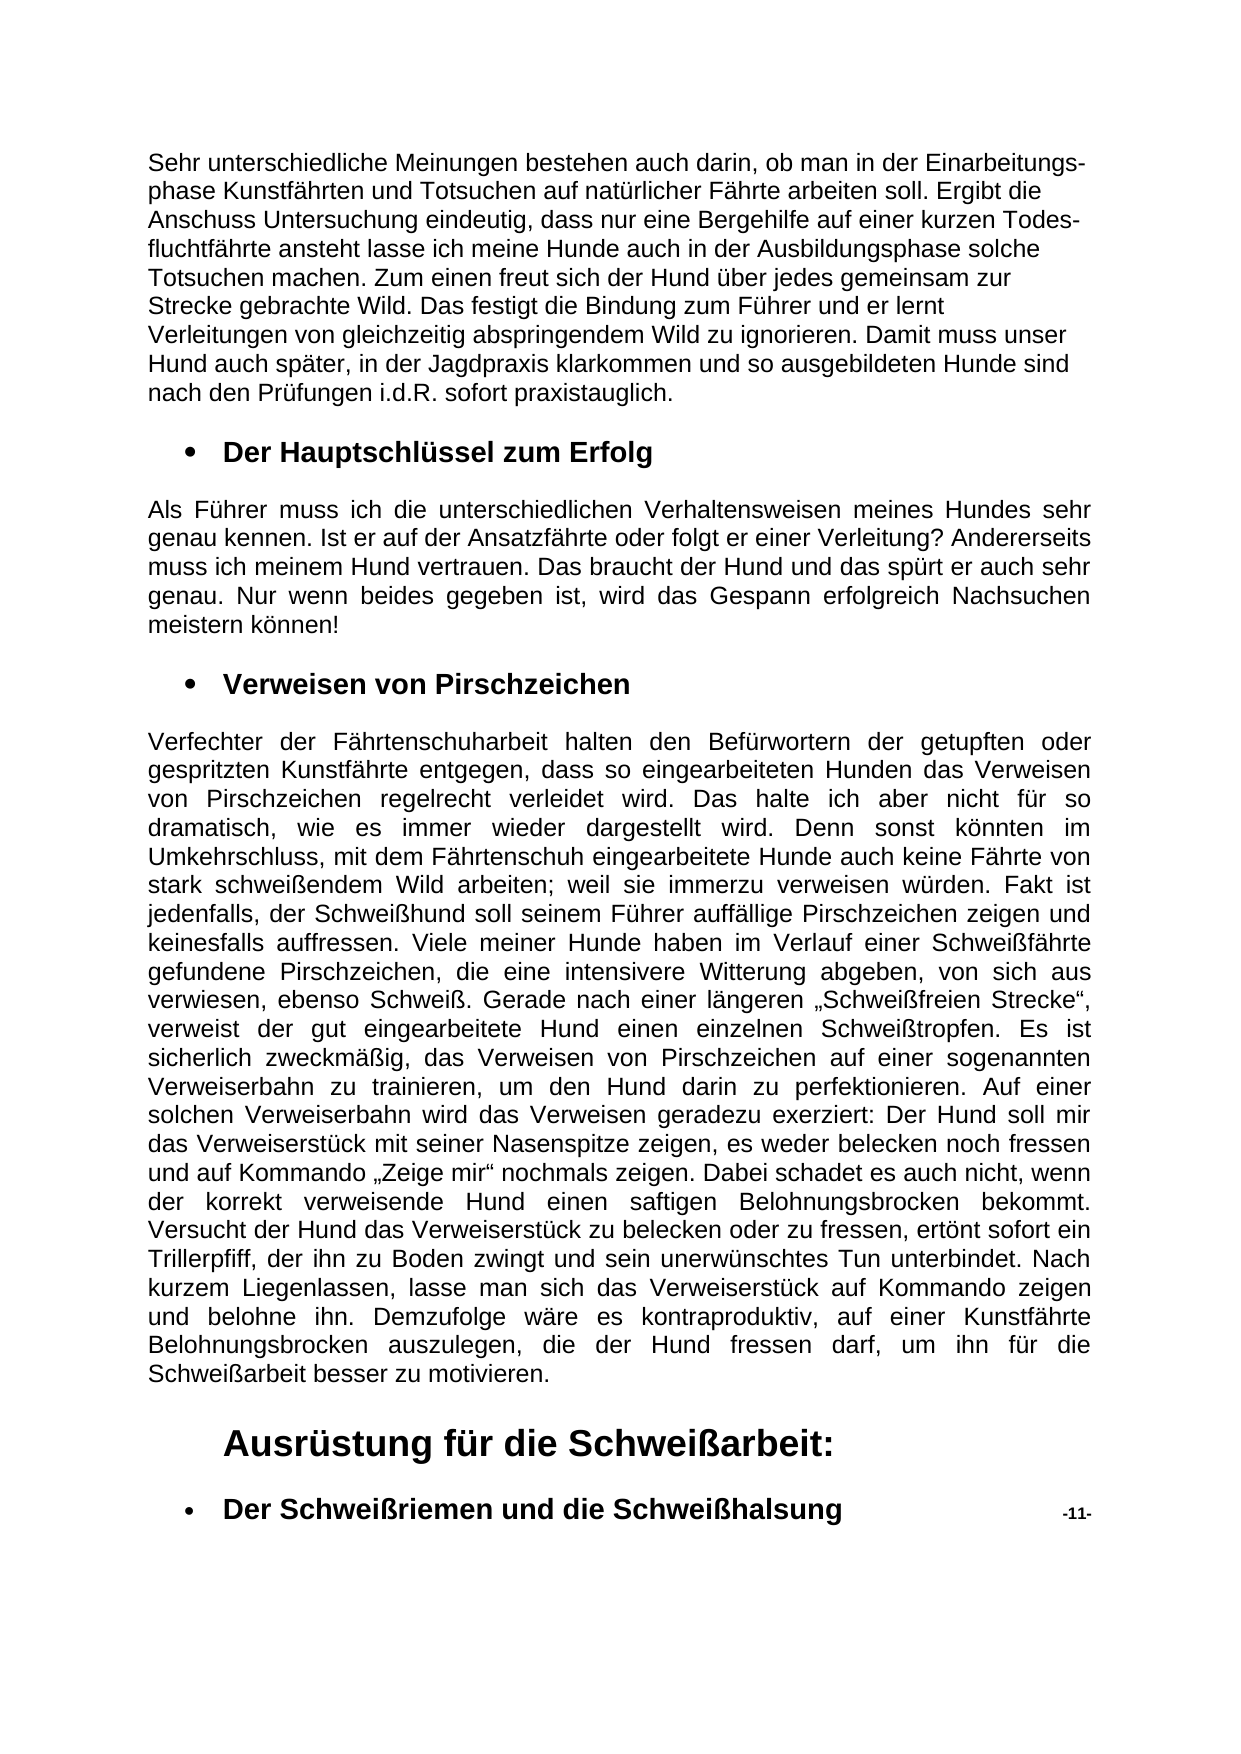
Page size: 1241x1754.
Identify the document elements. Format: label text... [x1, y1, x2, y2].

list Verweisen von Pirschzeichen [185, 667, 1093, 701]
text Verfechter der Fährtenschuharbeit halten den Befürwortern der getupften oder gespritzten Kunstfährte entgegen, dass so eingearbeiteten Hunden das Verweisen von Pirschzeichen regelrecht verleidet wird. Das halte ich aber nicht für so dramatisch, wie es immer wieder dargestellt wird. Denn sonst könnten im Umkehrschluss, mit dem Fährtenschuh eingearbeitete Hunde auch keine Fährte von stark schweißendem Wild arbeiten; weil sie immerzu verweisen würden. Fakt ist jedenfalls, der Schweißhund soll seinem Führer auffällige Pirschzeichen zeigen und keinesfalls auffressen. Viele meiner Hunde haben im Verlauf einer Schweißfährte gefundene Pirschzeichen, die eine intensivere Witterung abgeben, von sich aus verwiesen, ebenso Schweiß. Gerade nach einer längeren „Schweißfreien Strecke“, verweist der gut eingearbeitete Hund einen einzelnen Schweißtropfen. Es ist sicherlich zweckmäßig, das Verweisen von Pirschzeichen auf einer sogenannten Verweiserbahn zu trainieren, um den Hund darin zu perfektionieren. Auf einer solchen Verweiserbahn wird das Verweisen geradezu exerziert: Der Hund soll mir das Verweiserstück mit seiner Nasenspitze zeigen, es weder belecken noch fressen und auf Kommando „Zeige mir“ nochmals zeigen. Dabei schadet es auch nicht, wenn der korrekt verweisende Hund einen saftigen Belohnungsbrocken bekommt. Versucht der Hund das Verweiserstück zu belecken oder zu fressen, ertönt sofort ein Trillerpfiff, der ihn zu Boden zwingt und sein unerwünschtes Tun unterbindet. Nach kurzem Liegenlassen, lasse man sich das Verweiserstück auf Kommando zeigen und belohne ihn. Demzufolge wäre es kontraproduktiv, auf einer Kunstfährte Belohnungsbrocken auszulegen, die der Hund fressen darf, um ihn für die Schweißarbeit besser zu motivieren. [148, 727, 1093, 1388]
text Sehr unterschiedliche Meinungen bestehen auch darin, ob man in der Einarbeitungs-phase Kunstfährten und Totsuchen auf natürlicher Fährte arbeiten soll. Ergibt die Anschuss Untersuchung eindeutig, dass nur eine Bergehilfe auf einer kurzen Todes-fluchtfährte ansteht lasse ich meine Hunde auch in der Ausbildungsphase solche Totsuchen machen. Zum einen freut sich der Hund über jedes gemeinsam zur Strecke gebrachte Wild. Das festigt die Bindung zum Führer und er lernt Verleitungen von gleichzeitig abspringendem Wild zu ignorieren. Damit muss unser Hund auch später, in der Jagdpraxis klarkommen und so ausgebildeten Hunde sind nach den Prüfungen i.d.R. sofort praxistauglich. [148, 148, 1093, 406]
text Als Führer muss ich die unterschiedlichen Verhaltensweisen meines Hundes sehr genau kennen. Ist er auf der Ansatzfährte oder folgt er einer Verleitung? Andererseits muss ich meinem Hund vertrauen. Das braucht der Hund und das spürt er auch sehr genau. Nur wenn beides gegeben ist, wird das Gespann erfolgreich Nachsuchen meistern können! [148, 495, 1093, 638]
list Der Schweißriemen und die Schweißhalsung -11- [185, 1492, 1093, 1526]
list Ausrüstung für die Schweißarbeit: [223, 1422, 1093, 1465]
list Der Hauptschlüssel zum Erfolg [185, 435, 1093, 469]
